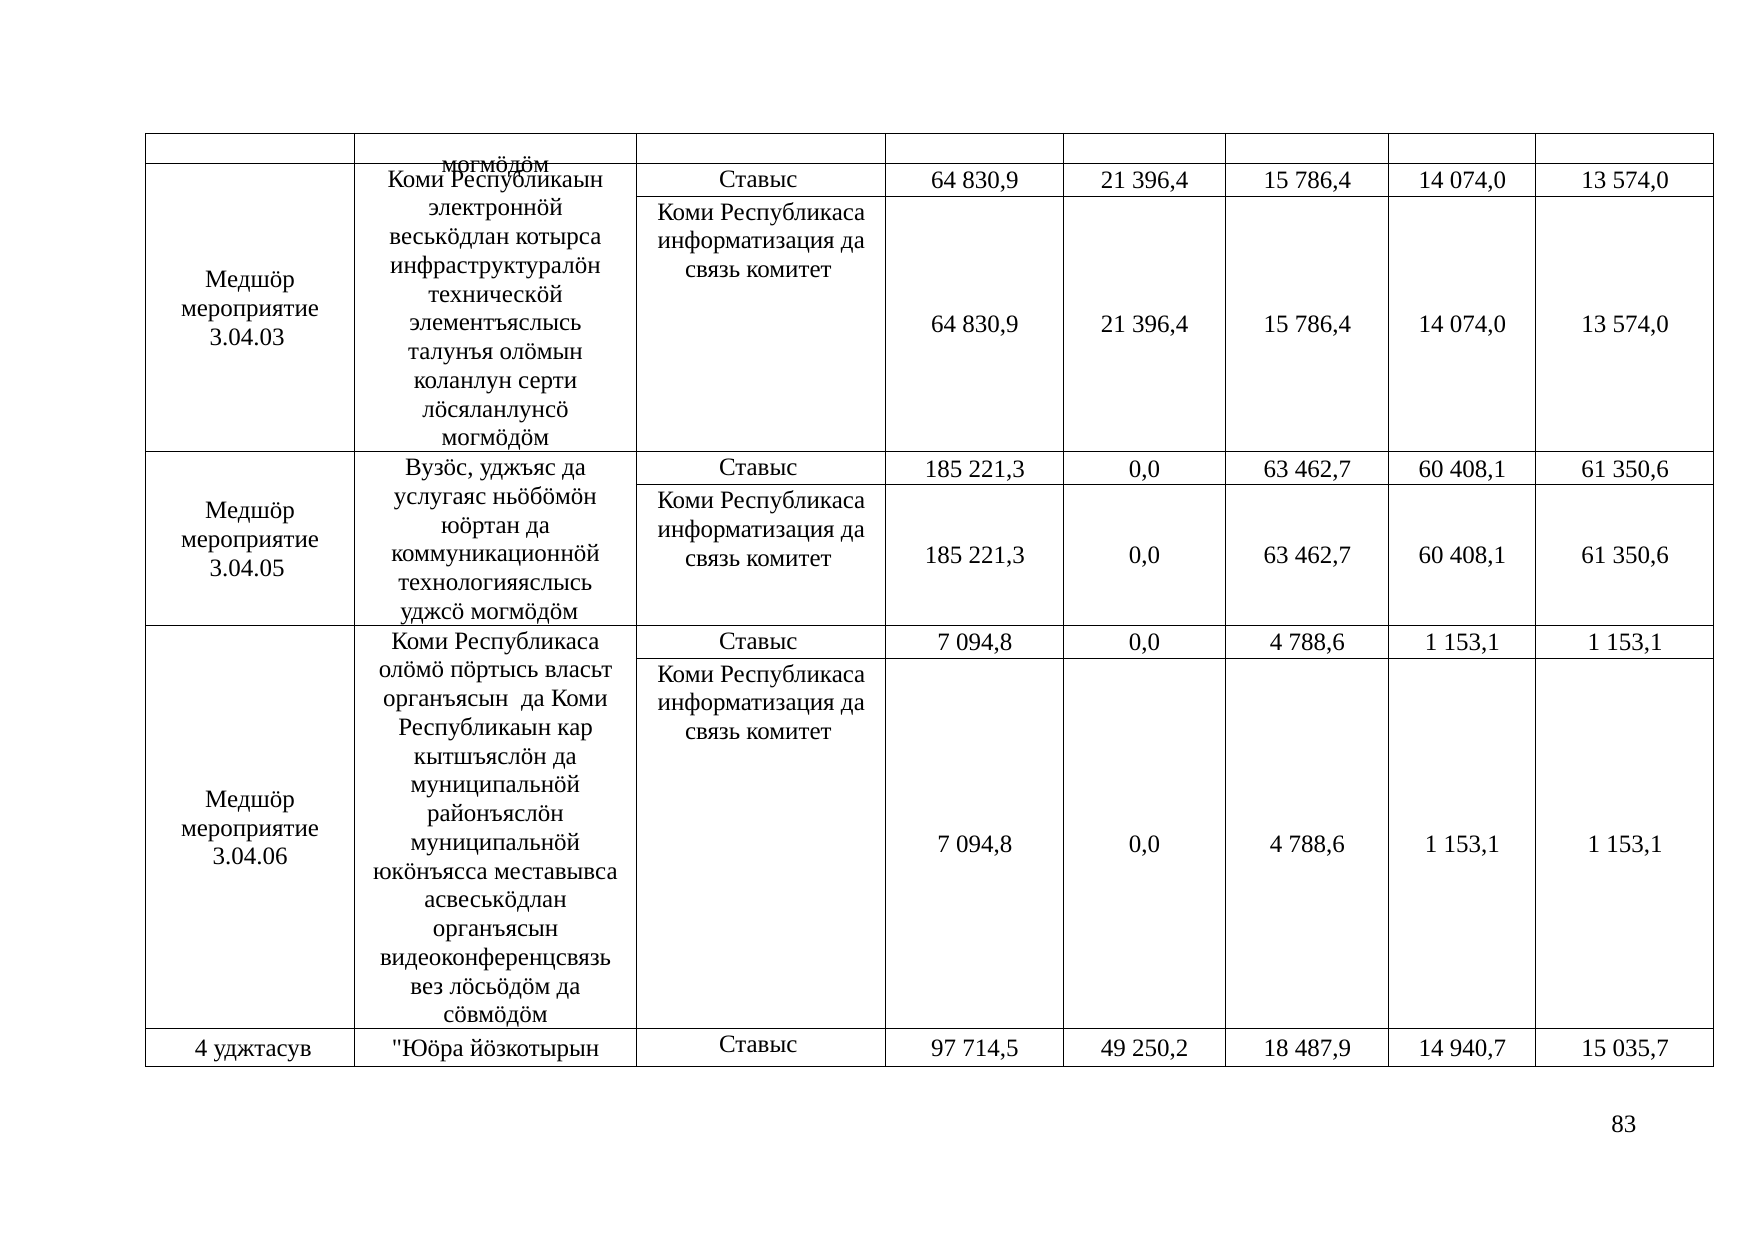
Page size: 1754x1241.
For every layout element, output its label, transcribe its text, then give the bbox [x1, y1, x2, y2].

table_cell 18 487,9 [1226, 1029, 1388, 1066]
table_cell 1 153,1 [1389, 659, 1535, 1028]
table_cell Ставыс [637, 452, 885, 484]
table_cell [886, 134, 1063, 163]
table_cell Медшӧр мероприятие 3.04.03 [146, 164, 354, 451]
table_cell 60 408,1 [1389, 452, 1535, 484]
table_cell 15 035,7 [1536, 1029, 1713, 1066]
table_cell 4 уджтасув [146, 1029, 354, 1066]
table_cell 97 714,5 [886, 1029, 1063, 1066]
table_cell 1 153,1 [1389, 626, 1535, 658]
table_cell 14 940,7 [1389, 1029, 1535, 1066]
table_cell 0,0 [1064, 659, 1225, 1028]
table_cell Медшӧр мероприятие 3.04.05 [146, 452, 354, 625]
table_cell 185 221,3 [886, 452, 1063, 484]
table_cell 63 462,7 [1226, 485, 1388, 625]
table_cell Коми Республикаса информатизация да связь комитет [637, 485, 885, 625]
table_cell 21 396,4 [1064, 197, 1225, 451]
table_cell 61 350,6 [1536, 452, 1713, 484]
table_cell 49 250,2 [1064, 1029, 1225, 1066]
table_cell 13 574,0 [1536, 164, 1713, 196]
table_cell Коми Республикаса информатизация да связь комитет [637, 197, 885, 451]
table_cell Ставыс [637, 164, 885, 196]
table_cell 14 074,0 [1389, 197, 1535, 451]
table_cell 13 574,0 [1536, 197, 1713, 451]
table_cell Коми Республикаса олӧмӧ пӧртысь власьт органъясын да Коми Республикаын кар кытшъяслӧн да муниципальнӧй районъяслӧн муниципальнӧй юкӧнъясса меставывса асвеськӧдлан органъясын видеоконференцсвязь вез лӧсьӧдӧм да сӧвмӧдӧм [355, 626, 636, 1028]
table_cell 15 786,4 [1226, 164, 1388, 196]
table_cell [146, 134, 354, 163]
table_cell 14 074,0 [1389, 164, 1535, 196]
table_cell 4 788,6 [1226, 659, 1388, 1028]
table_cell Ставыс [637, 1029, 885, 1066]
table_cell Коми Республикаын электроннӧй веськӧдлан котырса инфраструктуралӧн артасян вынйӧрлысь талунъя олӧмын коланлун серти лӧсяланлунсӧ могмӧдӧм [355, 134, 636, 163]
table_cell 0,0 [1064, 485, 1225, 625]
table_cell Коми Республикаса информатизация да связь комитет [637, 659, 885, 1028]
table_cell 7 094,8 [886, 659, 1063, 1028]
table_cell 15 786,4 [1226, 197, 1388, 451]
table_cell 63 462,7 [1226, 452, 1388, 484]
table_cell 64 830,9 [886, 197, 1063, 451]
table_cell 0,0 [1064, 626, 1225, 658]
table_cell [1064, 134, 1225, 163]
table_cell Ставыс [637, 626, 885, 658]
table_cell 21 396,4 [1064, 164, 1225, 196]
table_cell 185 221,3 [886, 485, 1063, 625]
table_cell 0,0 [1064, 452, 1225, 484]
table_cell 7 094,8 [886, 626, 1063, 658]
table_cell [1389, 134, 1535, 163]
table_cell 61 350,6 [1536, 485, 1713, 625]
table_cell 1 153,1 [1536, 659, 1713, 1028]
table_cell [1226, 134, 1388, 163]
table_cell Медшӧр мероприятие 3.04.06 [146, 626, 354, 1028]
table_cell [637, 134, 885, 163]
table_cell 4 788,6 [1226, 626, 1388, 658]
table_cell 1 153,1 [1536, 626, 1713, 658]
table_cell 60 408,1 [1389, 485, 1535, 625]
table_cell "Юӧра йӧзкотырын [355, 1029, 636, 1066]
table_cell Вузӧс, уджъяс да услугаяс ньӧбӧмӧн юӧртан да коммуникационнӧй технологияяслысь уджсӧ могмӧдӧм [355, 452, 636, 625]
table_cell Коми Республикаын электроннӧй веськӧдлан котырса инфраструктуралӧн техническӧй элементъяслысь талунъя олӧмын коланлун серти лӧсяланлунсӧ могмӧдӧм [355, 164, 636, 451]
table_cell 64 830,9 [886, 164, 1063, 196]
table_cell [1536, 134, 1713, 163]
